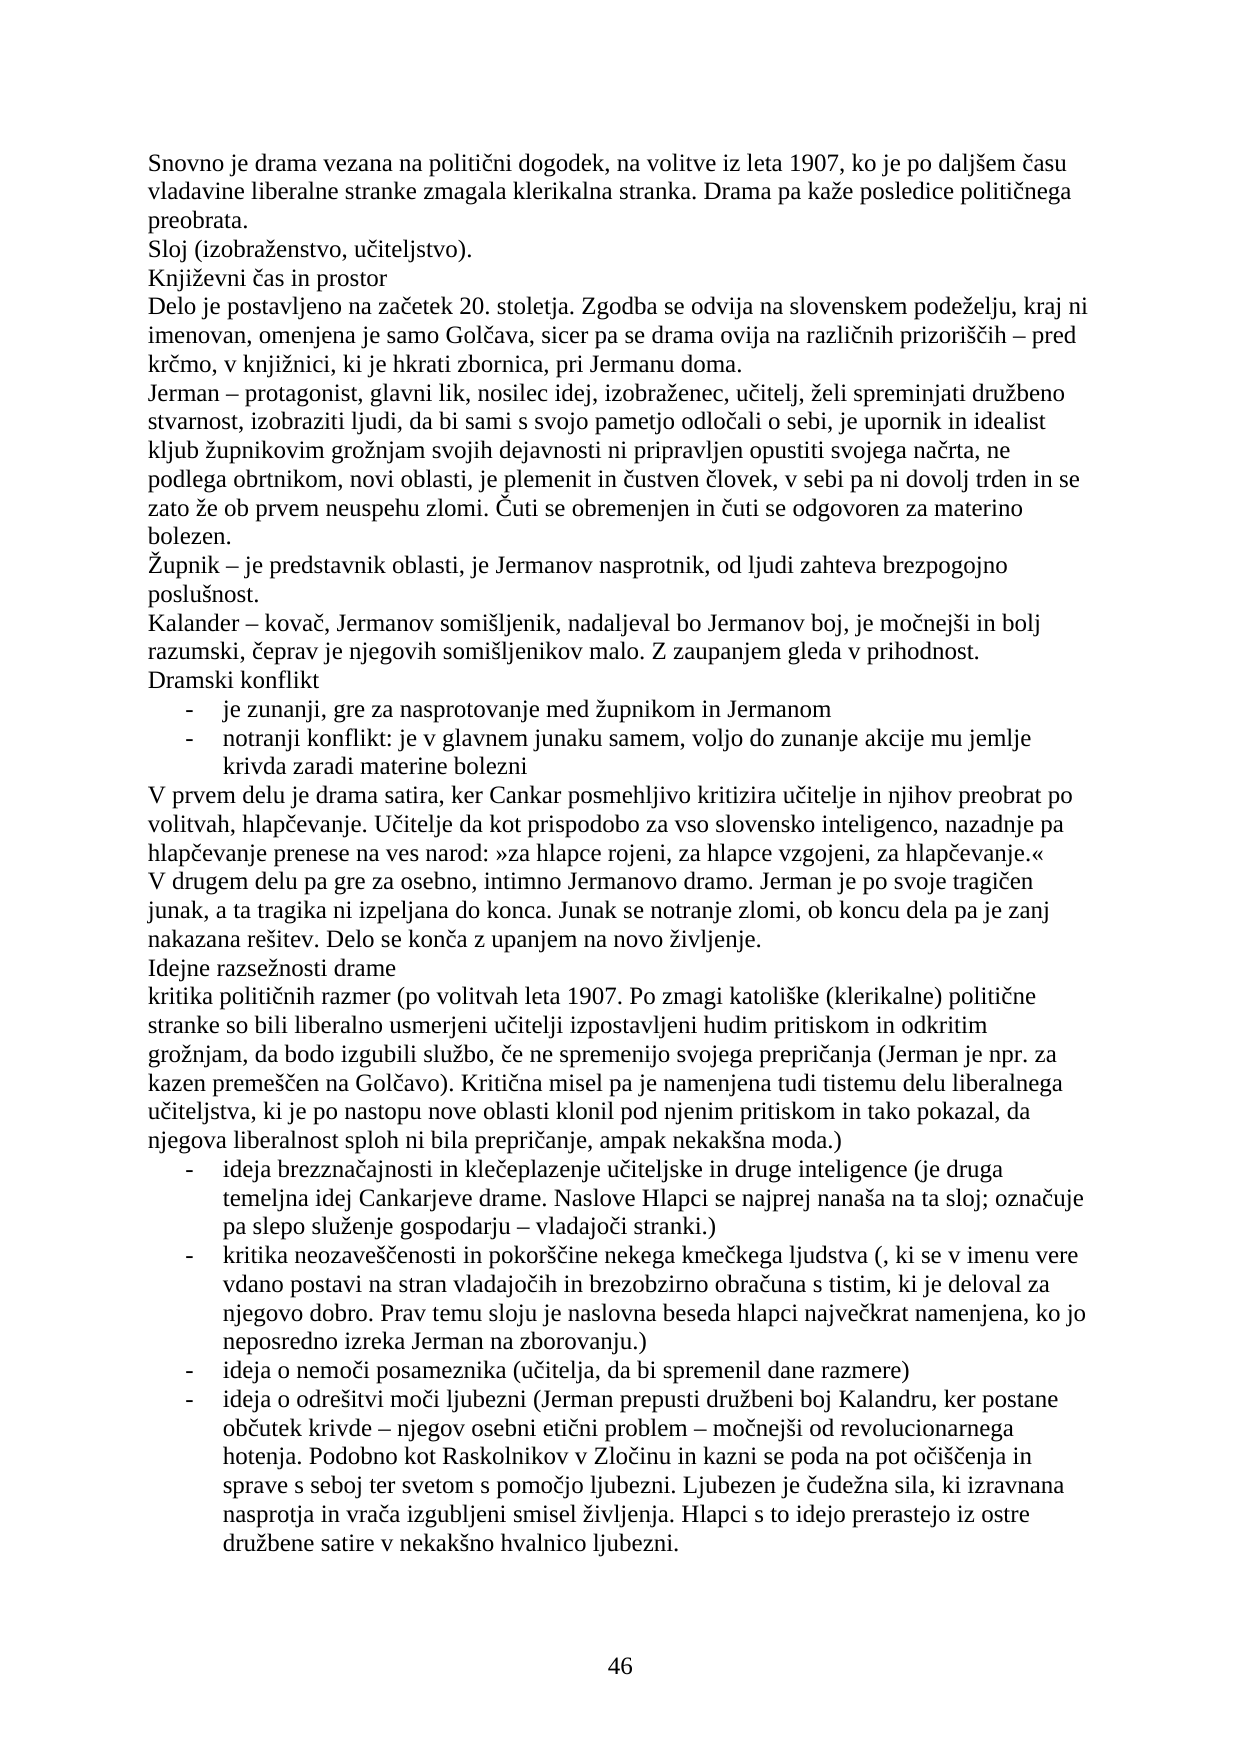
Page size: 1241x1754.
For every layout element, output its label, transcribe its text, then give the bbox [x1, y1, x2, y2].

text V drugem delu pa gre za osebno, intimno Jermanovo dramo. Jerman je po svoje tragičen junak, a ta tragika ni izpeljana do konca. Junak se notranje zlomi, ob koncu dela pa je zanj nakazana rešitev. Delo se konča z upanjem na novo življenje. [148, 866, 1093, 953]
text kritika političnih razmer (po volitvah leta 1907. Po zmagi katoliške (klerikalne) politične stranke so bili liberalno usmerjeni učitelji izpostavljeni hudim pritiskom in odkritim grožnjam, da bodo izgubili službo, če ne spremenijo svojega prepričanja (Jerman je npr. za kazen premeščen na Golčavo). Kritična misel pa je namenjena tudi tistemu delu liberalnega učiteljstva, ki je po nastopu nove oblasti klonil pod njenim pritiskom in tako pokazal, da njegova liberalnost sploh ni bila prepričanje, ampak nekakšna moda.) [148, 981, 1093, 1154]
text Snovno je drama vezana na politični dogodek, na volitve iz leta 1907, ko je po daljšem času vladavine liberalne stranke zmagala klerikalna stranka. Drama pa kaže posledice političnega preobrata. [148, 148, 1093, 234]
list ideja o odrešitvi moči ljubezni (Jerman prepusti družbeni boj Kalandru, ker postane občutek krivde – njegov osebni etični problem – močnejši od revolucionarnega hotenja. Podobno kot Raskolnikov v Zločinu in kazni se poda na pot očiščenja in sprave s seboj ter svetom s pomočjo ljubezni. Ljubezen je čudežna sila, ki izravnana nasprotja in vrača izgubljeni smisel življenja. Hlapci s to idejo prerastejo iz ostre družbene satire v nekakšno hvalnico ljubezni. [185, 1384, 1093, 1556]
text Župnik – je predstavnik oblasti, je Jermanov nasprotnik, od ljudi zahteva brezpogojno poslušnost. [148, 550, 1093, 608]
text Jerman – protagonist, glavni lik, nosilec idej, izobraženec, učitelj, želi spreminjati družbeno stvarnost, izobraziti ljudi, da bi sami s svojo pametjo odločali o sebi, je upornik in idealist kljub župnikovim grožnjam svojih dejavnosti ni pripravljen opustiti svojega načrta, ne podlega obrtnikom, novi oblasti, je plemenit in čustven človek, v sebi pa ni dovolj trden in se zato že ob prvem neuspehu zlomi. Čuti se obremenjen in čuti se odgovoren za materino bolezen. [148, 378, 1093, 550]
list notranji konflikt: je v glavnem junaku samem, voljo do zunanje akcije mu jemlje krivda zaradi materine bolezni [185, 723, 1093, 780]
text Delo je postavljeno na začetek 20. stoletja. Zgodba se odvija na slovenskem podeželju, kraj ni imenovan, omenjena je samo Golčava, sicer pa se drama ovija na različnih prizoriščih – pred krčmo, v knjižnici, ki je hkrati zbornica, pri Jermanu doma. [148, 291, 1093, 378]
text Idejne razsežnosti drame [148, 953, 1093, 981]
text Dramski konflikt [148, 665, 1093, 694]
text Sloj (izobraženstvo, učiteljstvo). [148, 234, 1093, 263]
list je zunanji, gre za nasprotovanje med župnikom in Jermanom [185, 694, 1093, 723]
text Kalander – kovač, Jermanov somišljenik, nadaljeval bo Jermanov boj, je močnejši in bolj razumski, čeprav je njegovih somišljenikov malo. Z zaupanjem gleda v prihodnost. [148, 608, 1093, 665]
text Književni čas in prostor [148, 263, 1093, 291]
text V prvem delu je drama satira, ker Cankar posmehljivo kritizira učitelje in njihov preobrat po volitvah, hlapčevanje. Učitelje da kot prispodobo za vso slovensko inteligenco, nazadnje pa hlapčevanje prenese na ves narod: »za hlapce rojeni, za hlapce vzgojeni, za hlapčevanje.« [148, 780, 1093, 866]
list ideja o nemoči posameznika (učitelja, da bi spremenil dane razmere) [185, 1355, 1093, 1384]
list kritika neozaveščenosti in pokorščine nekega kmečkega ljudstva (, ki se v imenu vere vdano postavi na stran vladajočih in brezobzirno obračuna s tistim, ki je deloval za njegovo dobro. Prav temu sloju je naslovna beseda hlapci največkrat namenjena, ko jo neposredno izreka Jerman na zborovanju.) [185, 1240, 1093, 1355]
list ideja brezznačajnosti in klečeplazenje učiteljske in druge inteligence (je druga temeljna idej Cankarjeve drame. Naslove Hlapci se najprej nanaša na ta sloj; označuje pa slepo služenje gospodarju – vladajoči stranki.) [185, 1154, 1093, 1240]
